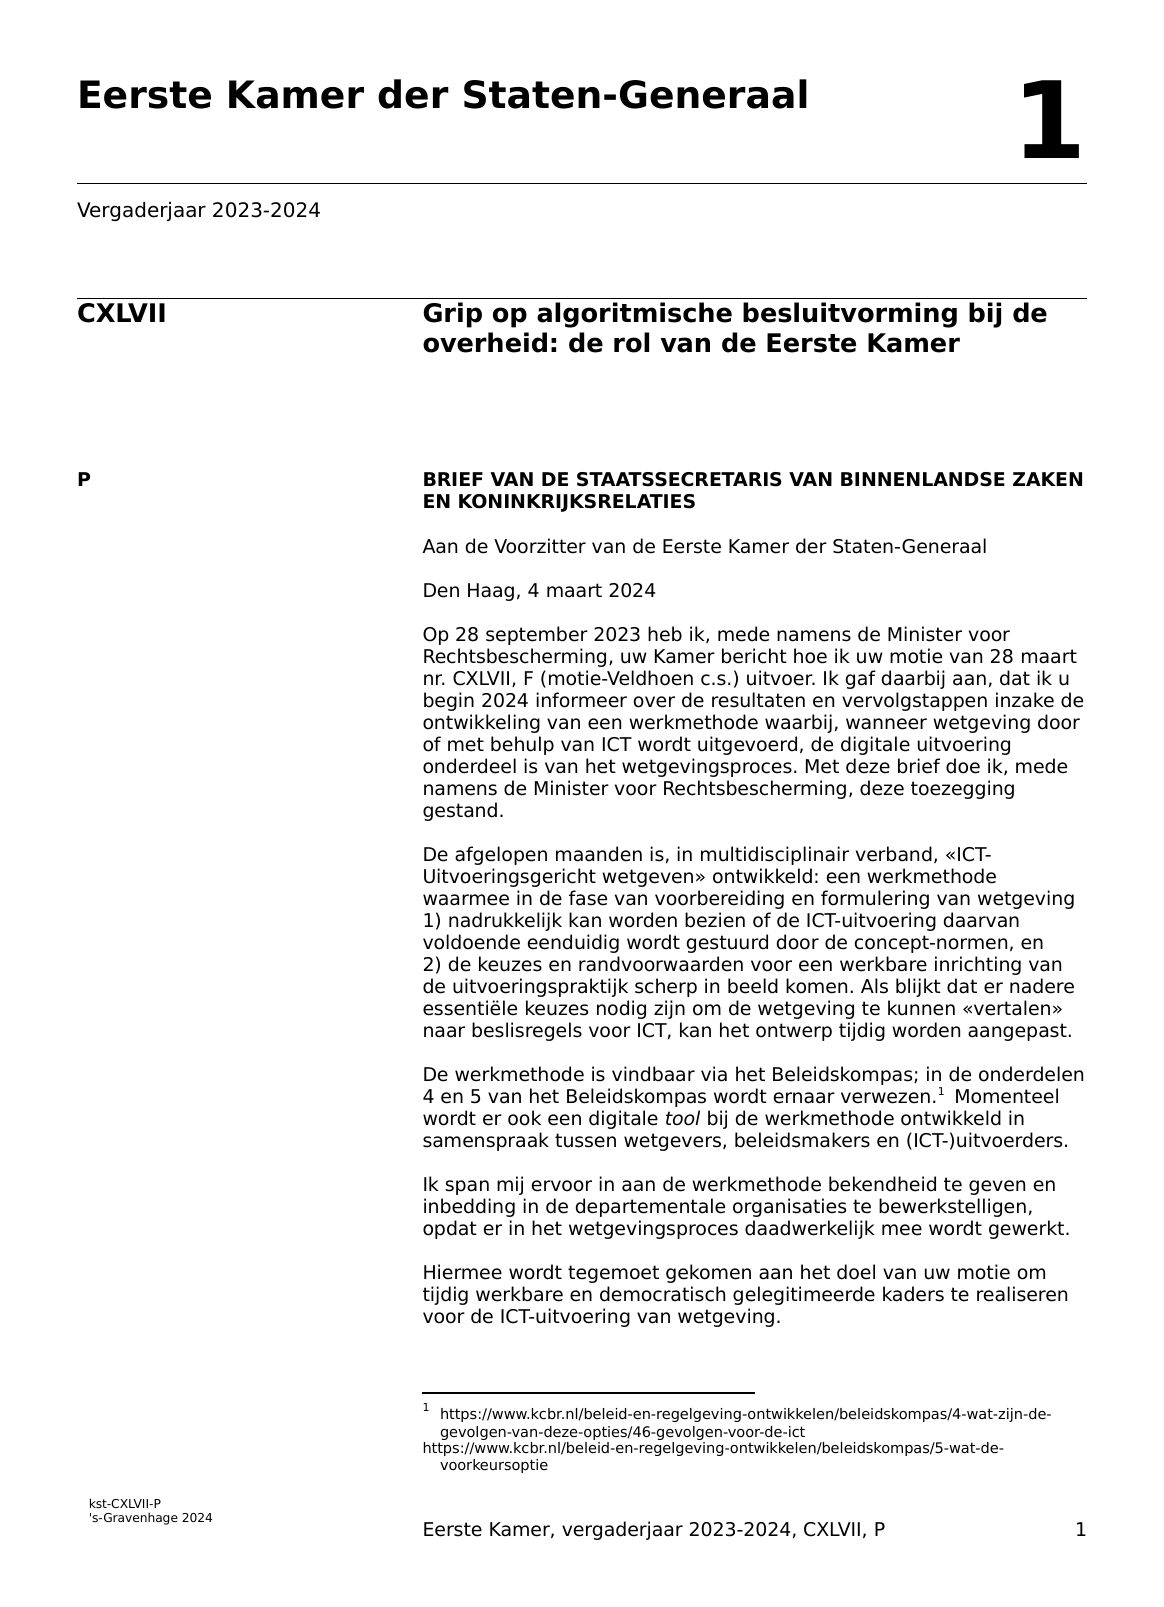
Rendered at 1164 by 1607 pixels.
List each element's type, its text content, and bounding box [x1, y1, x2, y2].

text https://www.kcbr.nl/beleid-en-regelgeving-ontwikkelen/beleidskompas/5-wat-de-voorkeursoptie [422, 1441, 1087, 1474]
text Hiermee wordt tegemoet gekomen aan het doel van uw motie om tijdig werkbare en democratisch gelegitimeerde kaders te realiseren voor de ICT-uitvoering van wetgeving. [422, 1262, 1087, 1328]
text Den Haag, 4 maart 2024 [422, 580, 1087, 602]
text Ik span mij ervoor in aan de werkmethode bekendheid te geven en inbedding in de departementale organisaties te bewerkstelligen, opdat er in het wetgevingsproces daadwerkelijk mee wordt gewerkt. [422, 1174, 1087, 1240]
text Aan de Voorzitter van de Eerste Kamer der Staten-Generaal [422, 536, 1087, 557]
subtitle P BRIEF VAN DE STAATSSECRETARIS VAN BINNENLANDSE ZAKEN EN KONINKRIJKSRELATIES [77, 469, 1087, 513]
text kst-CXLVII-P [88, 1497, 323, 1511]
text 's-Gravenhage 2024 [88, 1511, 323, 1525]
text De werkmethode is vindbaar via het Beleidskompas; in de onderdelen 4 en 5 van het Beleidskompas wordt ernaar verwezen. Momenteel wordt er ook een digitale tool bij de werkmethode ontwikkeld in samenspraak tussen wetgevers, beleidsmakers en (ICT-)uitvoerders. [422, 1064, 1087, 1152]
text Op 28 september 2023 heb ik, mede namens de Minister voor Rechtsbescherming, uw Kamer bericht hoe ik uw motie van 28 maart nr. CXLVII, F (motie-Veldhoen c.s.) uitvoer. Ik gaf daarbij aan, dat ik u begin 2024 informeer over de resultaten en vervolgstappen inzake de ontwikkeling van een werkmethode waarbij, wanneer wetgeving door of met behulp van ICT wordt uitgevoerd, de digitale uitvoering onderdeel is van het wetgevingsproces. Met deze brief doe ik, mede namens de Minister voor Rechtsbescherming, deze toezegging gestand. [422, 624, 1087, 822]
table_header 1 [886, 59, 1087, 183]
table_cell Vergaderjaar 2023-2024 [77, 184, 1087, 298]
text https://www.kcbr.nl/beleid-en-regelgeving-ontwikkelen/beleidskompas/4-wat-zijn-de-gevolgen-van-deze-opties/46-gevolgen-voor-de-ict [422, 1402, 1087, 1441]
subtitle CXLVII Grip op algoritmische besluitvorming bij de overheid: de rol van de Eerste Kamer [77, 299, 1087, 358]
text De afgelopen maanden is, in multidisciplinair verband, «ICT-Uitvoeringsgericht wetgeven» ontwikkeld: een werkmethode waarmee in de fase van voorbereiding en formulering van wetgeving 1) nadrukkelijk kan worden bezien of de ICT-uitvoering daarvan voldoende eenduidig wordt gestuurd door de concept-normen, en 2) de keuzes en randvoorwaarden voor een werkbare inrichting van de uitvoeringspraktijk scherp in beeld komen. Als blijkt dat er nadere essentiële keuzes nodig zijn om de wetgeving te kunnen «vertalen» naar beslisregels voor ICT, kan het ontwerp tijdig worden aangepast. [422, 844, 1087, 1042]
table_header Eerste Kamer der Staten-Generaal [77, 59, 886, 183]
